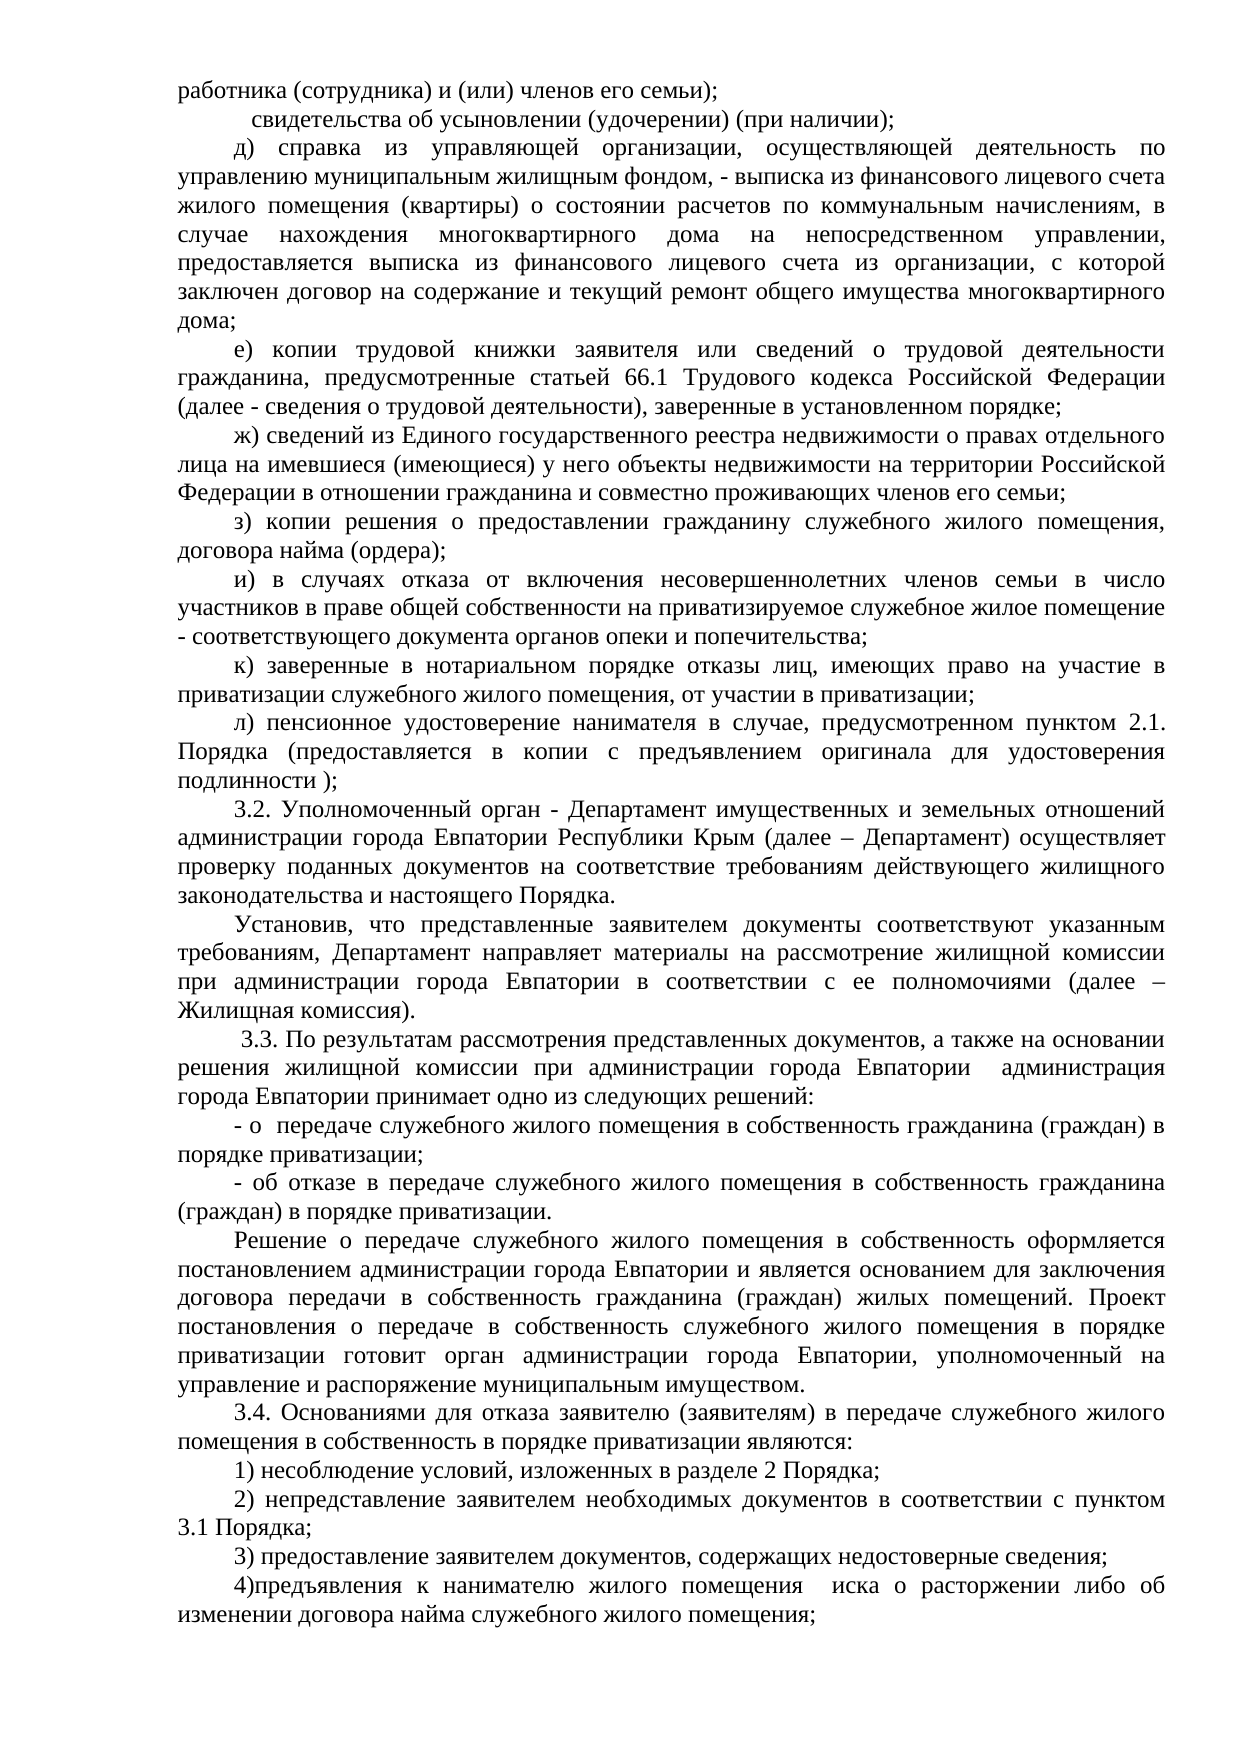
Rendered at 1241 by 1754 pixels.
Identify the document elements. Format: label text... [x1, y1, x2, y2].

text 2) непредставление заявителем необходимых документов в соответствии с пунктом 3.1 Порядка; [177, 1484, 1166, 1541]
text 1) несоблюдение условий, изложенных в разделе 2 Порядка; [177, 1455, 1166, 1484]
text работника (сотрудника) и (или) членов его семьи); [177, 75, 1166, 104]
text 4)предъявления к нанимателю жилого помещения иска о расторжении либо об изменении договора найма служебного жилого помещения; [177, 1570, 1166, 1627]
text 3.4. Основаниями для отказа заявителю (заявителям) в передаче служебного жилого помещения в собственность в порядке приватизации являются: [177, 1397, 1166, 1455]
text ж) сведений из Единого государственного реестра недвижимости о правах отдельного лица на имевшиеся (имеющиеся) у него объекты недвижимости на территории Российской Федерации в отношении гражданина и совместно проживающих членов его семьи; [177, 420, 1166, 506]
text 3.2. Уполномоченный орган - Департамент имущественных и земельных отношений администрации города Евпатории Республики Крым (далее – Департамент) осуществляет проверку поданных документов на соответствие требованиям действующего жилищного законодательства и настоящего Порядка. [177, 794, 1166, 909]
text д) справка из управляющей организации, осуществляющей деятельность по управлению муниципальным жилищным фондом, - выписка из финансового лицевого счета жилого помещения (квартиры) о состоянии расчетов по коммунальным начислениям, в случае нахождения многоквартирного дома на непосредственном управлении, предоставляется выписка из финансового лицевого счета из организации, с которой заключен договор на содержание и текущий ремонт общего имущества многоквартирного дома; [177, 132, 1166, 334]
text свидетельства об усыновлении (удочерении) (при наличии); [177, 104, 1166, 132]
text к) заверенные в нотариальном порядке отказы лиц, имеющих право на участие в приватизации служебного жилого помещения, от участии в приватизации; [177, 650, 1166, 707]
text Установив, что представленные заявителем документы соответствуют указанным требованиям, Департамент направляет материалы на рассмотрение жилищной комиссии при администрации города Евпатории в соответствии с ее полномочиями (далее – Жилищная комиссия). [177, 909, 1166, 1024]
text л) пенсионное удостоверение нанимателя в случае, предусмотренном пунктом 2.1. Порядка (предоставляется в копии с предъявлением оригинала для удостоверения подлинности ); [177, 707, 1166, 794]
text и) в случаях отказа от включения несовершеннолетних членов семьи в число участников в праве общей собственности на приватизируемое служебное жилое помещение - соответствующего документа органов опеки и попечительства; [177, 564, 1166, 650]
text - об отказе в передаче служебного жилого помещения в собственность гражданина (граждан) в порядке приватизации. [177, 1167, 1166, 1225]
text 3.3. По результатам рассмотрения представленных документов, а также на основании решения жилищной комиссии при администрации города Евпатории администрация города Евпатории принимает одно из следующих решений: [177, 1024, 1166, 1110]
text з) копии решения о предоставлении гражданину служебного жилого помещения, договора найма (ордера); [177, 506, 1166, 564]
text - о передаче служебного жилого помещения в собственность гражданина (граждан) в порядке приватизации; [177, 1110, 1166, 1167]
text е) копии трудовой книжки заявителя или сведений о трудовой деятельности гражданина, предусмотренные статьей 66.1 Трудового кодекса Российской Федерации (далее - сведения о трудовой деятельности), заверенные в установленном порядке; [177, 334, 1166, 420]
text Решение о передаче служебного жилого помещения в собственность оформляется постановлением администрации города Евпатории и является основанием для заключения договора передачи в собственность гражданина (граждан) жилых помещений. Проект постановления о передаче в собственность служебного жилого помещения в порядке приватизации готовит орган администрации города Евпатории, уполномоченный на управление и распоряжение муниципальным имуществом. [177, 1225, 1166, 1397]
text 3) предоставление заявителем документов, содержащих недостоверные сведения; [177, 1541, 1166, 1570]
